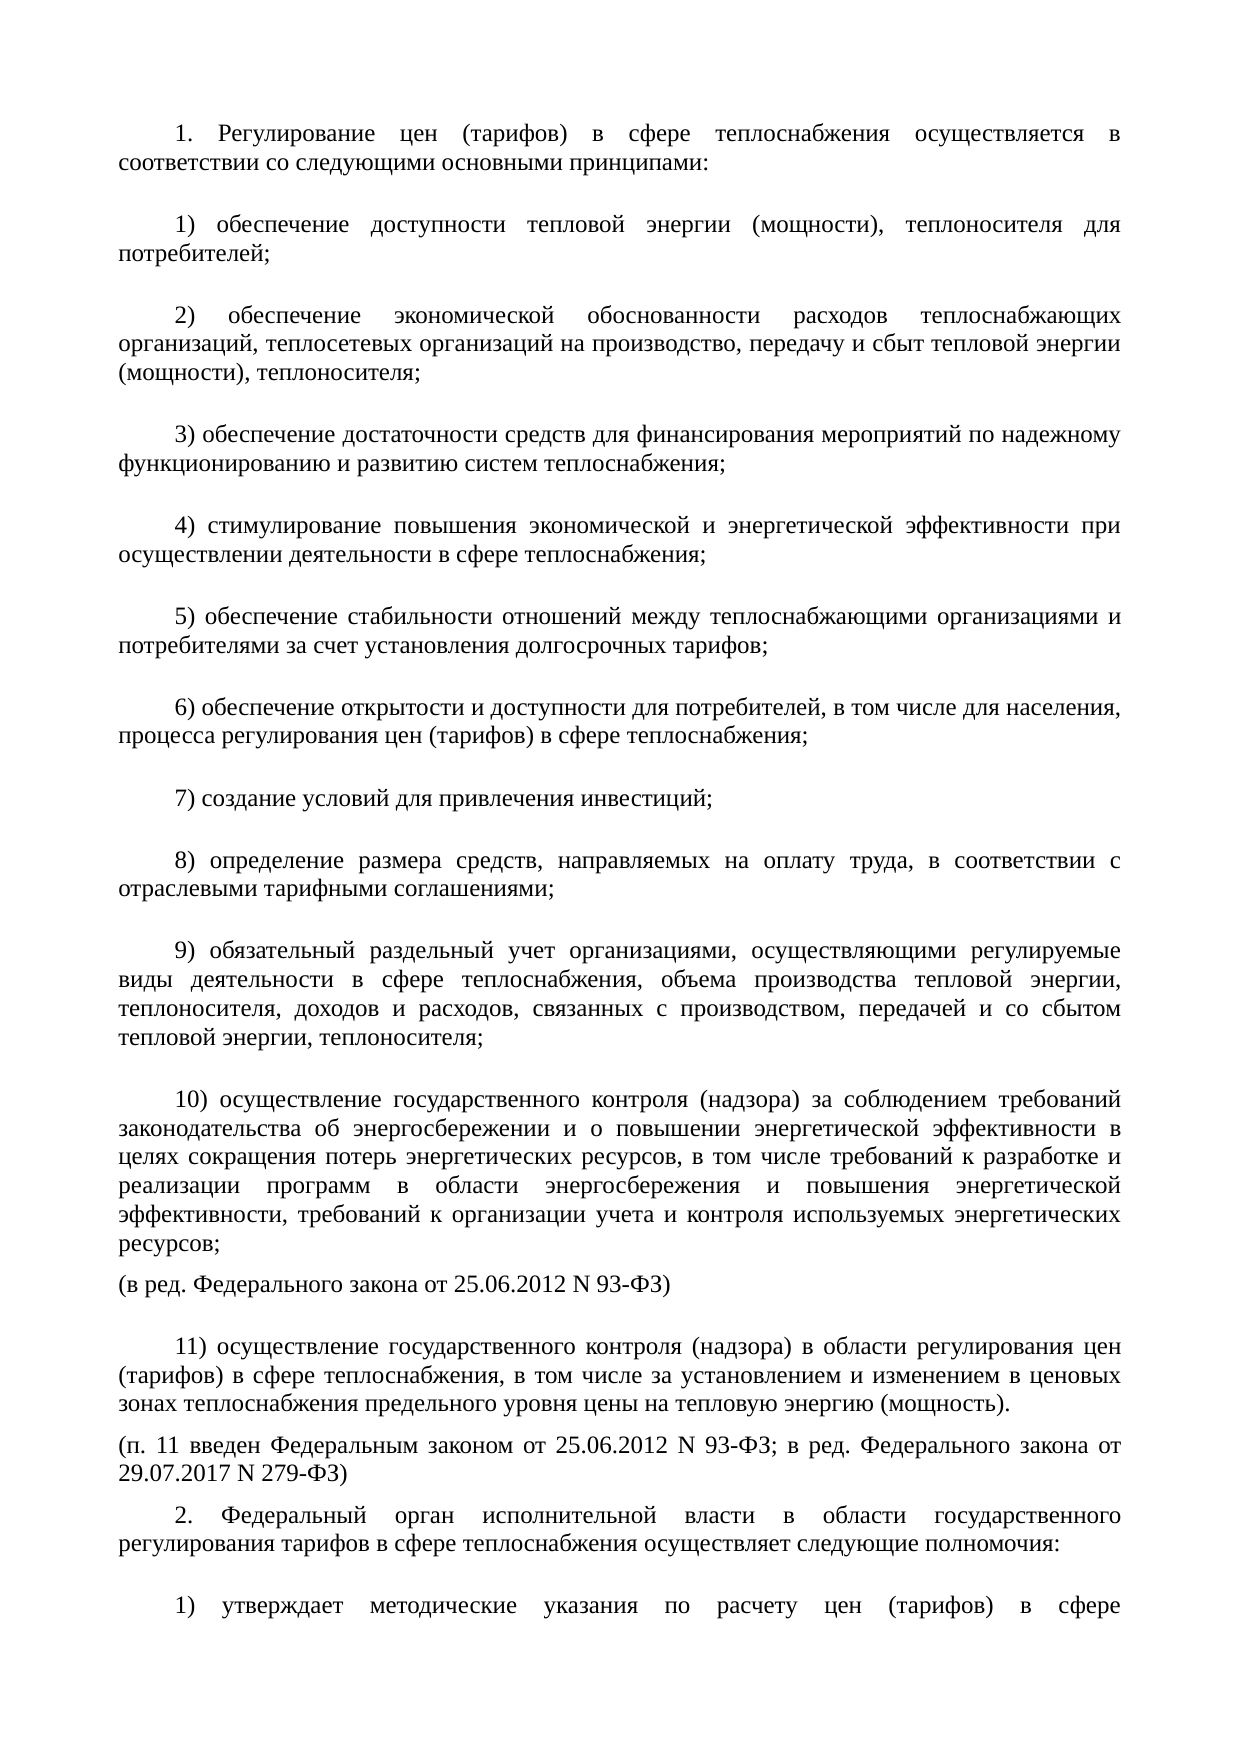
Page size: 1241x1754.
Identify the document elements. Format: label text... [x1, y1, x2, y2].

text 9) обязательный раздельный учет организациями, осуществляющими регулируемые виды деятельности в сфере теплоснабжения, объема производства тепловой энергии, теплоносителя, доходов и расходов, связанных с производством, передачей и со сбытом тепловой энергии, теплоносителя; [118, 936, 1122, 1051]
text 4) стимулирование повышения экономической и энергетической эффективности при осуществлении деятельности в сфере теплоснабжения; [118, 510, 1122, 568]
text 10) осуществление государственного контроля (надзора) за соблюдением требований законодательства об энергосбережении и о повышении энергетической эффективности в целях сокращения потерь энергетических ресурсов, в том числе требований к разработке и реализации программ в области энергосбережения и повышения энергетической эффективности, требований к организации учета и контроля используемых энергетических ресурсов; [118, 1084, 1122, 1256]
text 11) осуществление государственного контроля (надзора) в области регулирования цен (тарифов) в сфере теплоснабжения, в том числе за установлением и изменением в ценовых зонах теплоснабжения предельного уровня цены на тепловую энергию (мощность). [118, 1331, 1122, 1417]
text 5) обеспечение стабильности отношений между теплоснабжающими организациями и потребителями за счет установления долгосрочных тарифов; [118, 601, 1122, 658]
text 3) обеспечение достаточности средств для финансирования мероприятий по надежному функционированию и развитию систем теплоснабжения; [118, 419, 1122, 477]
text 2) обеспечение экономической обоснованности расходов теплоснабжающих организаций, теплосетевых организаций на производство, передачу и сбыт тепловой энергии (мощности), теплоносителя; [118, 300, 1122, 386]
text (п. 11 введен Федеральным законом от 25.06.2012 N 93-ФЗ; в ред. Федерального закона от 29.07.2017 N 279-ФЗ) [118, 1430, 1122, 1487]
text 1) обеспечение доступности тепловой энергии (мощности), теплоносителя для потребителей; [118, 209, 1122, 266]
text 8) определение размера средств, направляемых на оплату труда, в соответствии с отраслевыми тарифными соглашениями; [118, 845, 1122, 902]
text (в ред. Федерального закона от 25.06.2012 N 93-ФЗ) [118, 1269, 1122, 1298]
text 2. Федеральный орган исполнительной власти в области государственного регулирования тарифов в сфере теплоснабжения осуществляет следующие полномочия: [118, 1500, 1122, 1557]
text 1. Регулирование цен (тарифов) в сфере теплоснабжения осуществляется в соответствии со следующими основными принципами: [118, 118, 1122, 176]
text 7) создание условий для привлечения инвестиций; [118, 783, 1122, 811]
text 1) утверждает методические указания по расчету цен (тарифов) в сфере [118, 1591, 1122, 1619]
text 6) обеспечение открытости и доступности для потребителей, в том числе для населения, процесса регулирования цен (тарифов) в сфере теплоснабжения; [118, 692, 1122, 749]
